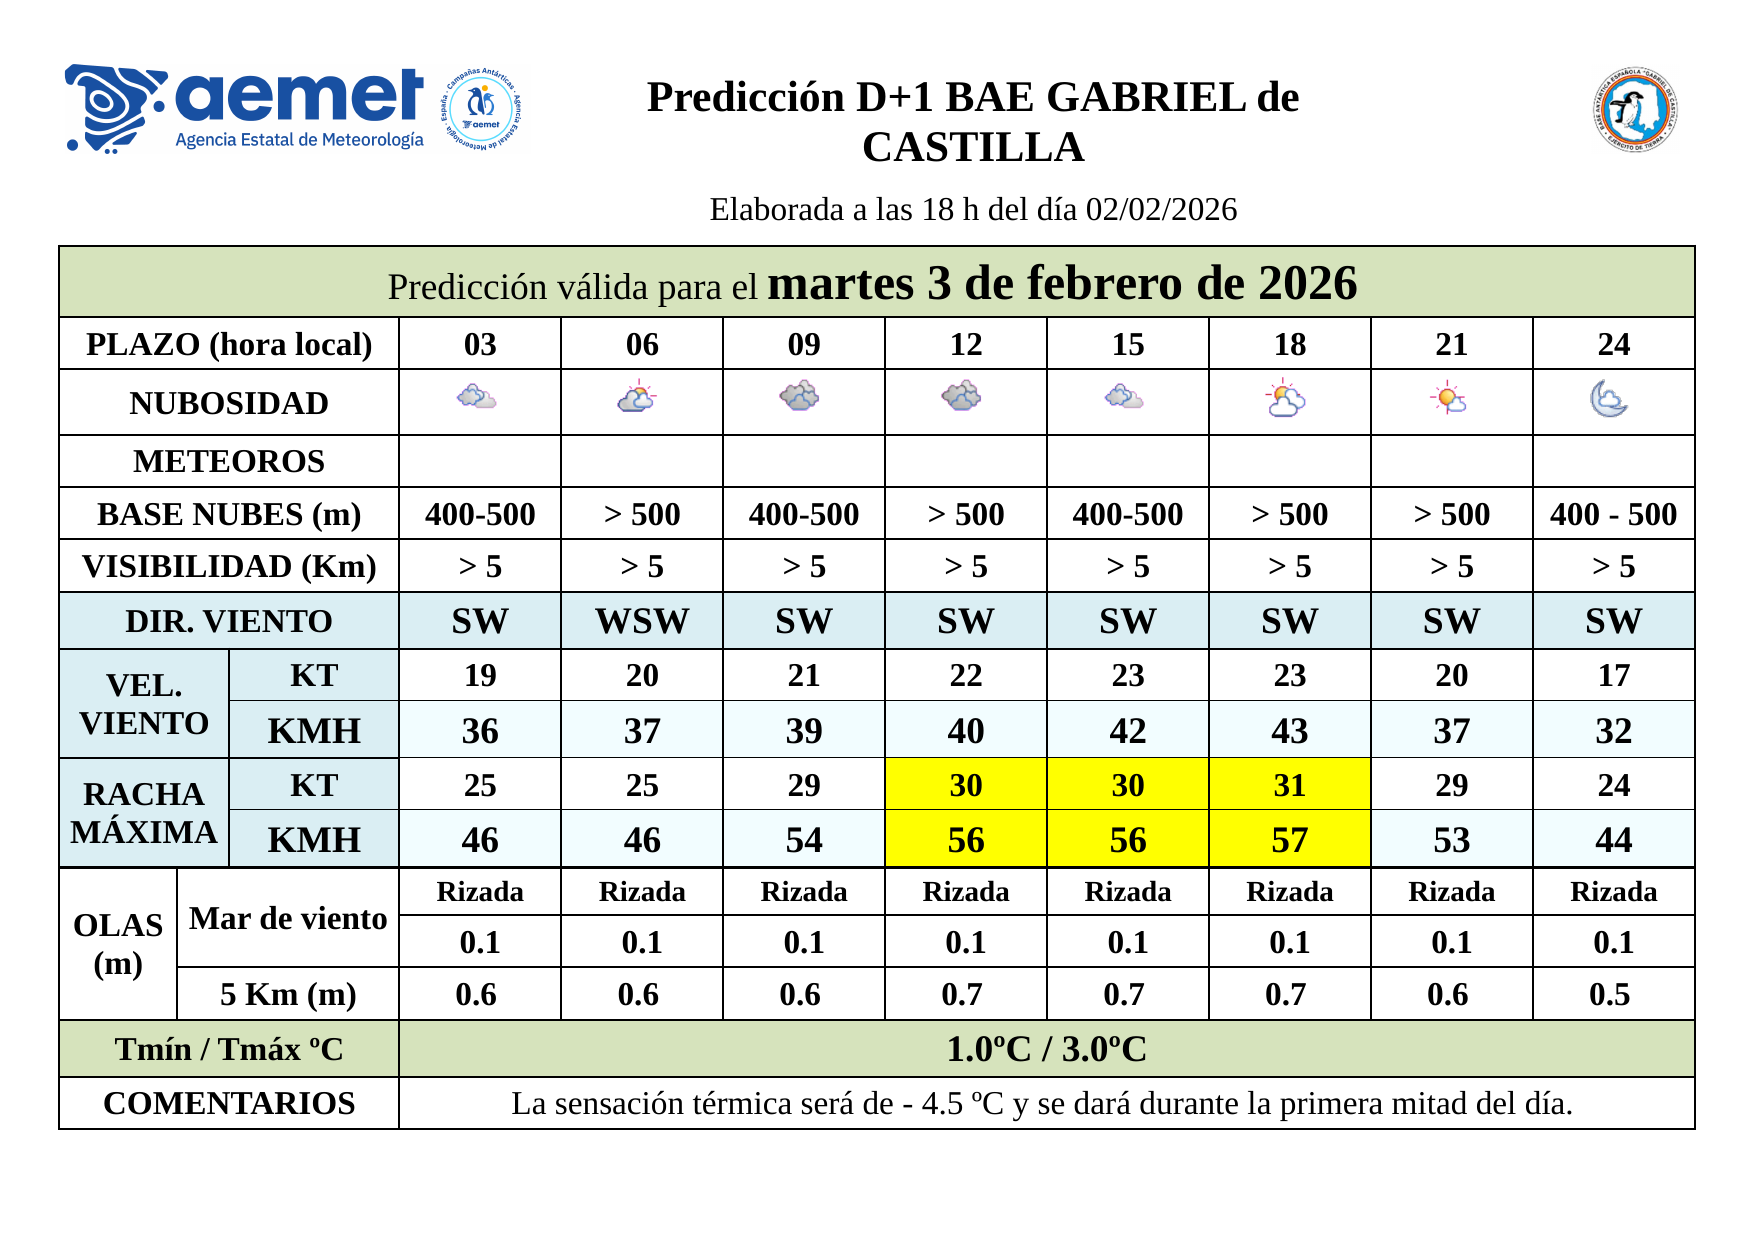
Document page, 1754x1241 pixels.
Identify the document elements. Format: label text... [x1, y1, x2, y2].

table_cell Rizada [562, 869, 722, 914]
table_cell > 500 [562, 488, 722, 538]
table_cell > 500 [886, 488, 1046, 538]
table_cell KT [230, 650, 398, 700]
table_cell [1210, 370, 1370, 434]
table_cell 15 [1048, 318, 1208, 368]
table_cell 23 [1210, 650, 1370, 700]
table_cell 0.7 [1210, 968, 1370, 1018]
table_cell 0.1 [1210, 916, 1370, 966]
table_cell 400 - 500 [1534, 488, 1694, 538]
table_cell 0.7 [1048, 968, 1208, 1018]
table_cell 29 [724, 758, 884, 809]
table_cell SW [1210, 593, 1370, 648]
table_cell VEL. VIENTO [60, 650, 228, 757]
table_cell [724, 370, 884, 434]
table_cell [886, 370, 1046, 434]
table_cell Rizada [400, 869, 560, 914]
table_cell [562, 436, 722, 486]
table_cell BASE NUBES (m) [60, 488, 398, 538]
table_cell 37 [1372, 701, 1532, 757]
table_cell 36 [400, 701, 560, 757]
table_cell > 5 [562, 540, 722, 591]
table_cell 18 [1210, 318, 1370, 368]
table_cell 22 [886, 650, 1046, 700]
table_cell NUBOSIDAD [60, 370, 398, 434]
picture [939, 376, 984, 421]
table_cell > 500 [1372, 488, 1532, 538]
table_cell SW [724, 593, 884, 648]
table_cell 0.5 [1534, 968, 1694, 1018]
table_cell 0.1 [1372, 916, 1532, 966]
table_cell Rizada [1210, 869, 1370, 914]
picture [64, 64, 532, 154]
table_cell SW [886, 593, 1046, 648]
table_cell 40 [886, 701, 1046, 757]
picture [453, 376, 499, 421]
table_header [1410, 59, 1694, 233]
picture [1590, 64, 1681, 154]
picture [1425, 376, 1470, 421]
picture [1587, 376, 1632, 421]
table_cell 24 [1534, 758, 1694, 809]
table_cell 37 [562, 701, 722, 757]
table_cell 0.6 [400, 968, 560, 1018]
table_cell SW [1534, 593, 1694, 648]
table_cell Rizada [724, 869, 884, 914]
table_cell 54 [724, 810, 884, 866]
table_cell 32 [1534, 701, 1694, 757]
table_cell 0.6 [1372, 968, 1532, 1018]
table_header Predicción válida para el martes 3 de febrero de 2026 [60, 247, 1694, 316]
table_cell 1.0ºC / 3.0ºC [400, 1021, 1694, 1076]
table_cell 30 [886, 758, 1046, 809]
table_cell 06 [562, 318, 722, 368]
picture [777, 376, 823, 421]
table_header Predicción D+1 BAE GABRIEL de CASTILLA [537, 59, 1410, 183]
table_cell > 5 [1210, 540, 1370, 591]
table_cell 43 [1210, 701, 1370, 757]
table_cell 5 Km (m) [178, 968, 398, 1018]
table_cell 56 [886, 810, 1046, 866]
table_cell Rizada [886, 869, 1046, 914]
table_header [59, 59, 537, 233]
table_cell 53 [1372, 810, 1532, 866]
table_cell [1210, 436, 1370, 486]
table_cell 30 [1048, 758, 1208, 809]
table_cell SW [1372, 593, 1532, 648]
table_cell 400-500 [400, 488, 560, 538]
table_cell [724, 436, 884, 486]
table_cell 17 [1534, 650, 1694, 700]
table_cell > 5 [1048, 540, 1208, 591]
table_cell La sensación térmica será de - 4.5 ºC y se dará durante la primera mitad del día. [400, 1078, 1694, 1128]
table_cell 0.1 [724, 916, 884, 966]
table_cell COMENTARIOS [60, 1078, 398, 1128]
table_cell [1048, 436, 1208, 486]
table_cell 42 [1048, 701, 1208, 757]
table_cell 39 [724, 701, 884, 757]
table_cell 21 [1372, 318, 1532, 368]
table_cell [886, 436, 1046, 486]
table_cell 44 [1534, 810, 1694, 866]
table_cell 0.6 [562, 968, 722, 1018]
table_cell 46 [562, 810, 722, 866]
table_cell 0.1 [562, 916, 722, 966]
picture [1101, 376, 1146, 421]
table_cell 0.1 [886, 916, 1046, 966]
table_cell [1048, 370, 1208, 434]
table_cell > 5 [724, 540, 884, 591]
table_cell 57 [1210, 810, 1370, 866]
table_cell 0.6 [724, 968, 884, 1018]
table_cell Rizada [1048, 869, 1208, 914]
table_cell 21 [724, 650, 884, 700]
table_cell DIR. VIENTO [60, 593, 398, 648]
table_cell 19 [400, 650, 560, 700]
table_cell 23 [1048, 650, 1208, 700]
table_cell KMH [230, 701, 398, 757]
table_cell 09 [724, 318, 884, 368]
table_cell KMH [230, 810, 398, 866]
table_cell SW [1048, 593, 1208, 648]
table_cell 0.1 [400, 916, 560, 966]
table_cell PLAZO (hora local) [60, 318, 398, 368]
table_cell 24 [1534, 318, 1694, 368]
table_cell OLAS (m) [60, 869, 176, 1018]
table_cell 0.1 [1048, 916, 1208, 966]
table_cell Elaborada a las 18 h del día 02/02/2026 [537, 183, 1410, 233]
table_cell METEOROS [60, 436, 398, 486]
table_cell [400, 436, 560, 486]
table_cell Rizada [1534, 869, 1694, 914]
table_cell 20 [1372, 650, 1532, 700]
table_cell > 5 [400, 540, 560, 591]
table_cell 31 [1210, 758, 1370, 809]
table_cell VISIBILIDAD (Km) [60, 540, 398, 591]
table_cell > 5 [886, 540, 1046, 591]
table_cell [1372, 436, 1532, 486]
table_cell [400, 370, 560, 434]
table_cell 03 [400, 318, 560, 368]
table_cell > 5 [1372, 540, 1532, 591]
table_cell > 500 [1210, 488, 1370, 538]
table_cell 400-500 [724, 488, 884, 538]
table_cell 20 [562, 650, 722, 700]
table_cell Rizada [1372, 869, 1532, 914]
table_cell 12 [886, 318, 1046, 368]
table_cell [1534, 436, 1694, 486]
picture [1263, 376, 1308, 421]
table_cell 46 [400, 810, 560, 866]
table_cell 25 [562, 758, 722, 809]
table_cell 56 [1048, 810, 1208, 866]
table_cell [1534, 370, 1694, 434]
table_cell [1372, 370, 1532, 434]
table_cell KT [230, 759, 398, 809]
table_cell 0.7 [886, 968, 1046, 1018]
table_cell SW [400, 593, 560, 648]
table_cell 25 [400, 758, 560, 809]
table_cell [562, 370, 722, 434]
picture [615, 376, 660, 421]
table_cell Mar de viento [178, 869, 398, 966]
table_cell 0.1 [1534, 916, 1694, 966]
table_cell 29 [1372, 758, 1532, 809]
table_cell > 5 [1534, 540, 1694, 591]
table_cell Tmín / Tmáx ºC [60, 1021, 398, 1076]
table_cell WSW [562, 593, 722, 648]
table_cell 400-500 [1048, 488, 1208, 538]
table_cell RACHA MÁXIMA [60, 759, 228, 866]
